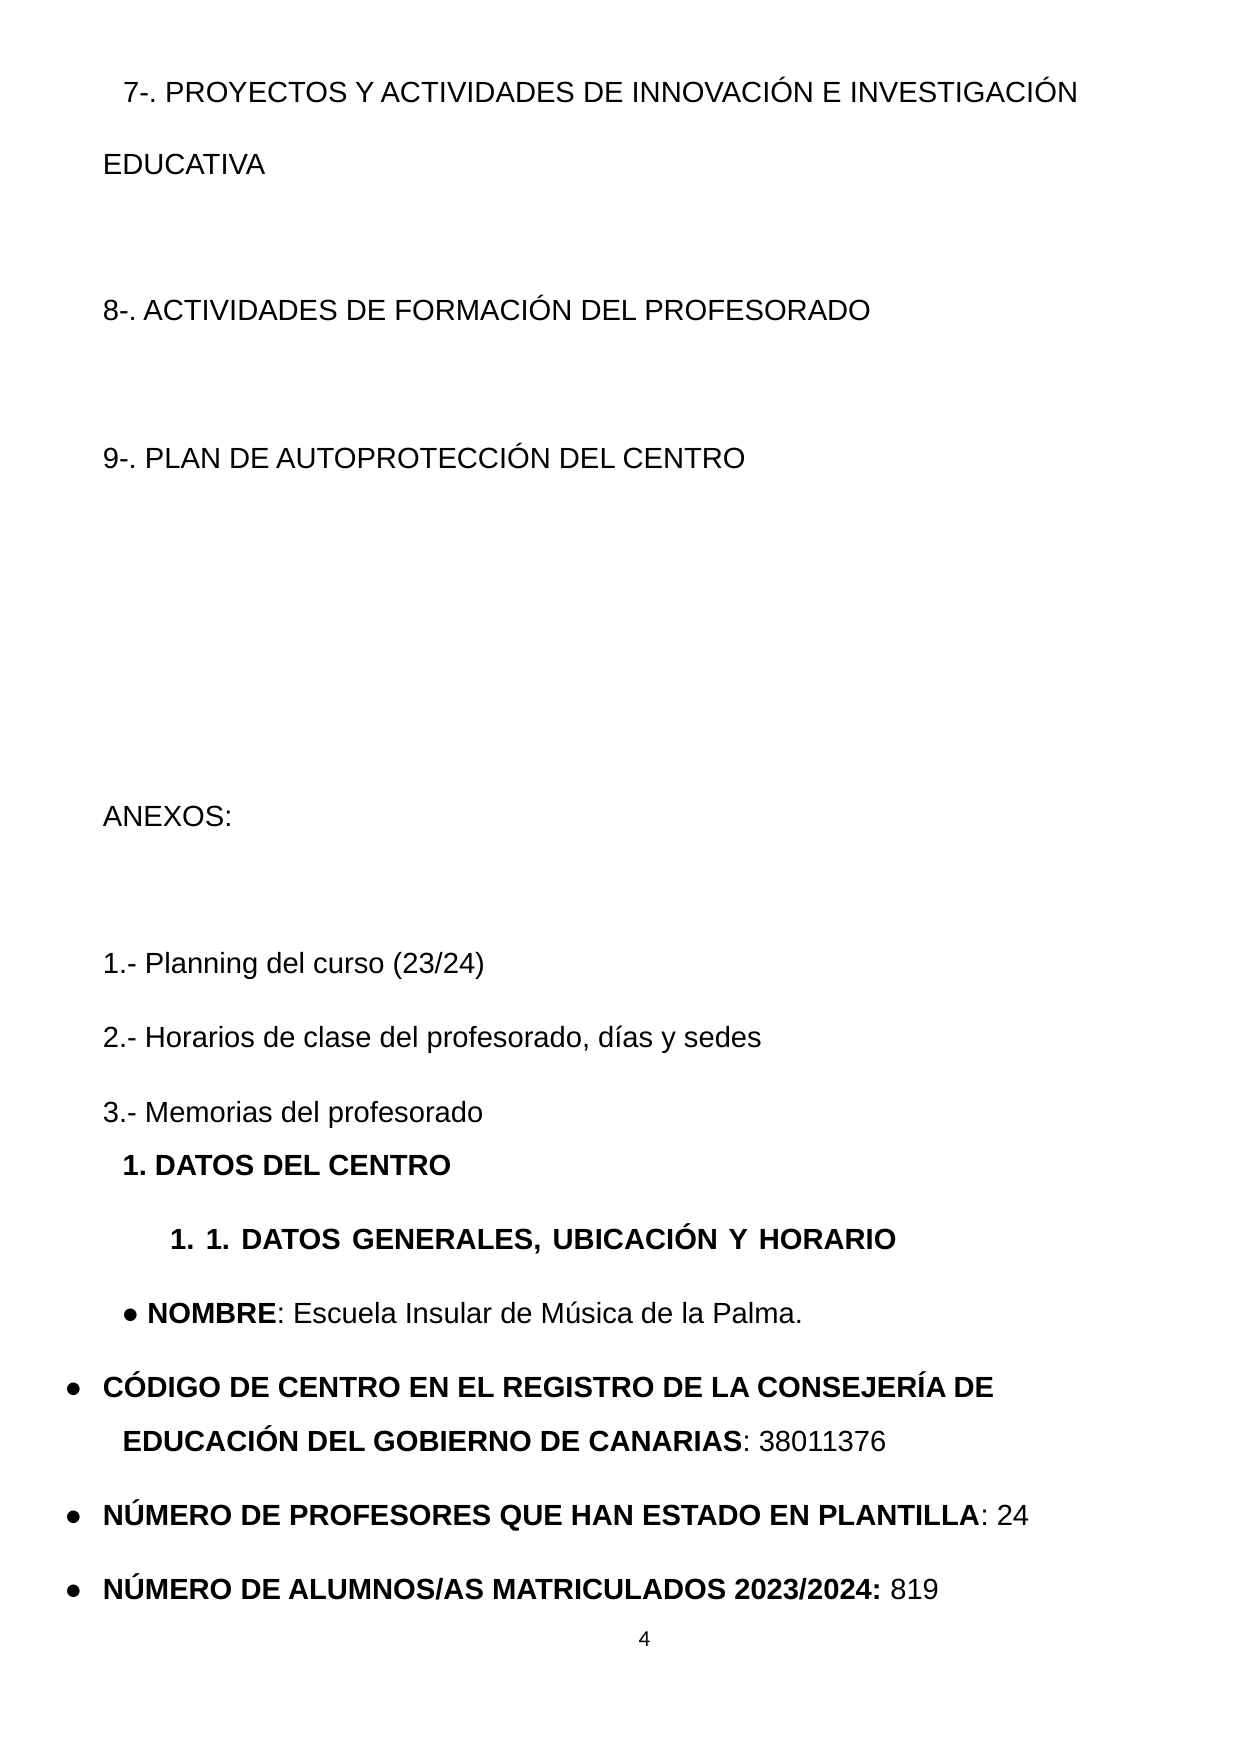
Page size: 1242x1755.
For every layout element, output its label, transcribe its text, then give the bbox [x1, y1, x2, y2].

text 1.- Planning del curso (23/24) [103, 946, 1061, 979]
text 3.- Memorias del profesorado [103, 1094, 1061, 1128]
text EDUCATIVA [103, 147, 1061, 180]
text 9-. PLAN DE AUTOPROTECCIÓN DEL CENTRO [103, 441, 1061, 474]
text EDUCACIÓN DEL GOBIERNO DE CANARIAS: 38011376 [122, 1424, 1165, 1458]
text 8-. ACTIVIDADES DE FORMACIÓN DEL PROFESORADO [103, 293, 1061, 327]
text 1. DATOS DEL CENTRO [122, 1148, 1165, 1181]
text 1. 1. DATOS GENERALES, UBICACIÓN Y HORARIO ● NOMBRE: Escuela Insular de Música de la Palma. [121, 1222, 897, 1330]
list CÓDIGO DE CENTRO EN EL REGISTRO DE LA CONSEJERÍA DE [64, 1371, 1165, 1404]
list NÚMERO DE PROFESORES QUE HAN ESTADO EN PLANTILLA: 24 [64, 1498, 1165, 1532]
text 7-. PROYECTOS Y ACTIVIDADES DE INNOVACIÓN E INVESTIGACIÓN [123, 75, 1165, 108]
text ANEXOS: [103, 799, 1061, 833]
text 2.- Horarios de clase del profesorado, días y sedes [103, 1020, 1061, 1054]
list NÚMERO DE ALUMNOS/AS MATRICULADOS 2023/2024: 819 [64, 1572, 1165, 1606]
